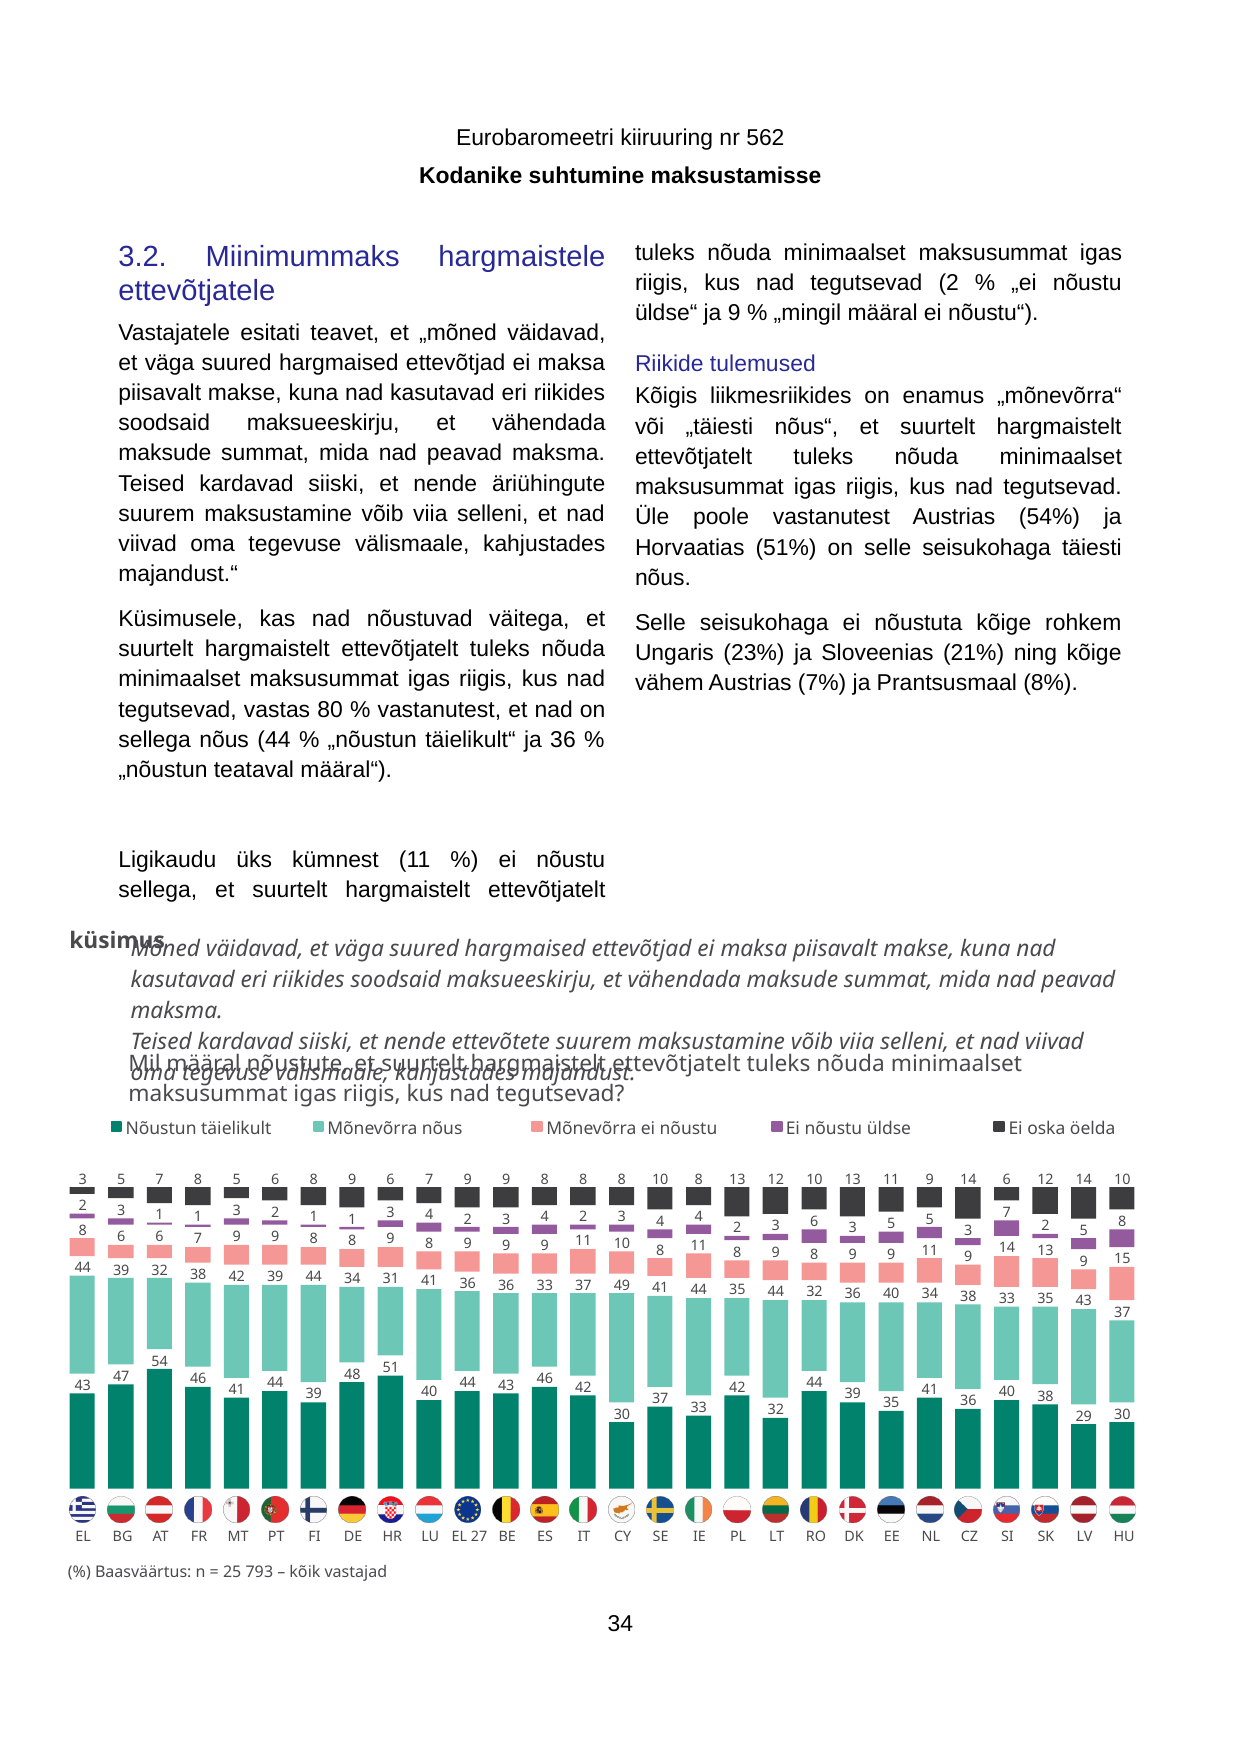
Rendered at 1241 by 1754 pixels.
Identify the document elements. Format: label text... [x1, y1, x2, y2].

picture [916, 1496, 944, 1523]
subtitle 3.2. Miinimummaks hargmaistele ettevõtjatele [118, 239, 605, 306]
text tuleks nõuda minimaalset maksusummat igas riigis, kus nad tegutsevad (2 % „ei nõustu üldse“ ja 9 % „mingil määral ei nõustu“). [635, 239, 1122, 326]
picture [530, 1496, 559, 1523]
picture [993, 1496, 1020, 1523]
text Selle seisukohaga ei nõustuta kõige rohkem Ungaris (23%) ja Sloveenias (21%) ning kõige vähem Austrias (7%) ja Prantsusmaal (8%). [635, 608, 1122, 695]
picture [762, 1496, 789, 1523]
text Küsimusele, kas nad nõustuvad väitega, et suurtelt hargmaistelt ettevõtjatelt tuleks nõuda minimaalset maksusummat igas riigis, kus nad tegutsevad, vastas 80 % vastanutest, et nad on sellega nõus (44 % „nõustun täielikult“ ja 36 % „nõustun teataval määral“). [118, 605, 605, 782]
picture [1109, 1496, 1136, 1523]
picture [569, 1496, 597, 1523]
picture [415, 1496, 443, 1523]
picture [69, 1496, 96, 1523]
picture [454, 1496, 481, 1523]
picture [608, 1496, 635, 1523]
picture [800, 1496, 827, 1523]
text Kõigis liikmesriikides on enamus „mõnevõrra“ või „täiesti nõus“, et suurtelt hargmaistelt ettevõtjatelt tuleks nõuda minimaalset maksusummat igas riigis, kus nad tegutsevad. Üle poole vastanutest Austrias (54%) ja Horvaatias (51%) on selle seisukohaga täiesti nõus. [635, 382, 1122, 590]
picture [954, 1496, 982, 1523]
text Ligikaudu üks kümnest (11 %) ei nõustu sellega, et suurtelt hargmaistelt ettevõtjatelt [118, 846, 605, 902]
text Riikide tulemused [635, 350, 1122, 376]
picture [338, 1496, 366, 1523]
picture [377, 1496, 404, 1523]
picture [685, 1496, 712, 1523]
picture [184, 1496, 212, 1523]
picture [145, 1496, 173, 1523]
picture [723, 1496, 751, 1523]
picture [1070, 1496, 1097, 1523]
text Vastajatele esitati teavet, et „mõned väidavad, et väga suured hargmaised ettevõtjad ei maksa piisavalt makse, kuna nad kasutavad eri riikides soodsaid maksueeskirju, et vähendada maksude summat, mida nad peavad maksma. Teised kardavad siiski, et nende äriühingute suurem maksustamine võib viia selleni, et nad viivad oma tegevuse välismaale, kahjustades majandust.“ [118, 318, 605, 587]
picture [839, 1496, 866, 1523]
picture [261, 1496, 289, 1523]
picture [646, 1496, 674, 1523]
picture [107, 1496, 135, 1523]
picture [300, 1496, 327, 1523]
picture [223, 1496, 250, 1523]
picture [492, 1496, 520, 1523]
picture [1031, 1496, 1059, 1523]
picture [877, 1496, 905, 1523]
